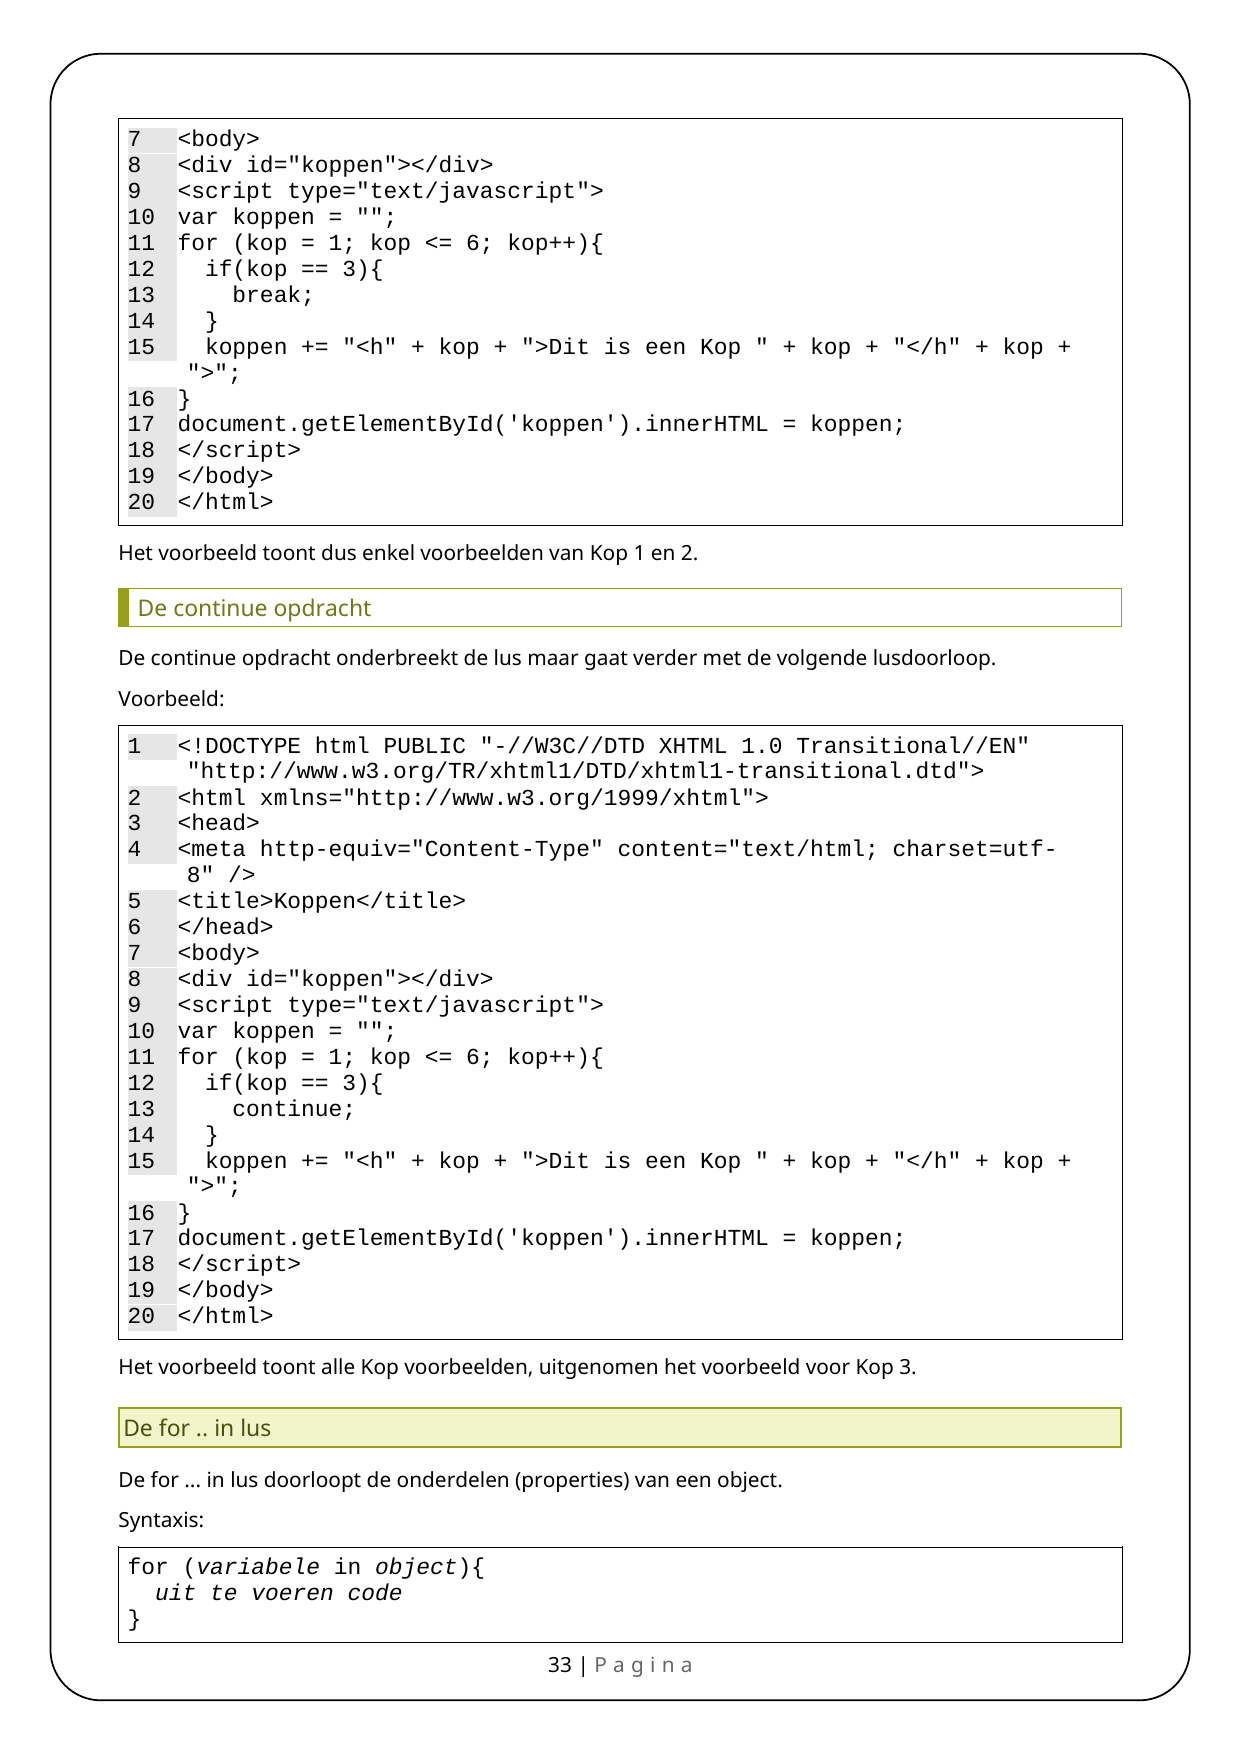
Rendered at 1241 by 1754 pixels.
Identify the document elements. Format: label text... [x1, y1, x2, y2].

list } [177, 300, 1122, 326]
list [119, 1243, 128, 1269]
list [119, 455, 128, 481]
subtitle De for .. in lus [120, 1409, 1120, 1446]
list [119, 429, 128, 455]
list var koppen = ""; [177, 1010, 1122, 1036]
list [119, 300, 128, 326]
list [119, 1088, 128, 1114]
list [119, 1114, 128, 1139]
text Het voorbeeld toont dus enkel voorbeelden van Kop 1 en 2. [118, 538, 1122, 567]
list <script type="text/javascript"> [177, 170, 1122, 196]
list } [177, 1114, 1122, 1139]
list <div id="koppen"></div> [119, 958, 1122, 984]
list for (kop = 1; kop <= 6; kop++){ [177, 222, 1122, 248]
text De continue opdracht onderbreekt de lus maar gaat verder met de volgende lusdoorloop. [118, 643, 1122, 671]
list <body> [119, 119, 1122, 144]
list [119, 906, 128, 932]
list <script type="text/javascript"> [177, 984, 1122, 1010]
list </script> [177, 1243, 1122, 1269]
list } [119, 1191, 1122, 1217]
list var koppen = ""; [177, 196, 1122, 222]
text Syntaxis: [118, 1506, 1122, 1534]
list koppen += "<h" + kop + ">Dit is een Kop " + kop + "</h" + kop + ">"; [119, 1139, 1122, 1191]
list document.getElementById('koppen').innerHTML = koppen; [177, 1217, 1122, 1243]
list break; [177, 274, 1122, 300]
list if(kop == 3){ [177, 248, 1122, 274]
text Het voorbeeld toont alle Kop voorbeelden, uitgenomen het voorbeeld voor Kop 3. [118, 1352, 1122, 1381]
list if(kop == 3){ [177, 1062, 1122, 1088]
list [119, 932, 128, 958]
list </head> [177, 906, 1122, 932]
list </script> [177, 429, 1122, 455]
list for (kop = 1; kop <= 6; kop++){ [177, 1036, 1122, 1062]
list </html> [119, 1295, 1122, 1339]
list [119, 802, 128, 828]
text De for ... in lus doorloopt de onderdelen (properties) van een object. [118, 1465, 1122, 1493]
list <!DOCTYPE html PUBLIC "-//W3C//DTD XHTML 1.0 Transitional//EN" "http://www.w3.org/TR/xhtml1/DTD/xhtml1-transitional.dtd"> [119, 726, 1122, 776]
text uit te voeren code [119, 1572, 1122, 1598]
list [119, 1269, 128, 1295]
list document.getElementById('koppen').innerHTML = koppen; [177, 403, 1122, 429]
list </html> [119, 481, 1122, 525]
text } [119, 1598, 1122, 1642]
text Voorbeeld: [118, 684, 1122, 712]
list <html xmlns="http://www.w3.org/1999/xhtml"> [119, 776, 1122, 802]
list </body> [177, 1269, 1122, 1295]
list <div id="koppen"></div> [119, 144, 1122, 170]
list </body> [177, 455, 1122, 481]
list <meta http-equiv="Content-Type" content="text/html; charset=utf-8" /> [119, 828, 1122, 880]
list continue; [177, 1088, 1122, 1114]
list <title>Koppen</title> [119, 880, 1122, 906]
list } [119, 377, 1122, 403]
list <body> [177, 932, 1122, 958]
subtitle De continue opdracht [129, 589, 1121, 626]
text for (variabele in object){ [119, 1548, 1122, 1572]
list <head> [177, 802, 1122, 828]
list [119, 274, 128, 300]
list koppen += "<h" + kop + ">Dit is een Kop " + kop + "</h" + kop + ">"; [119, 326, 1122, 377]
